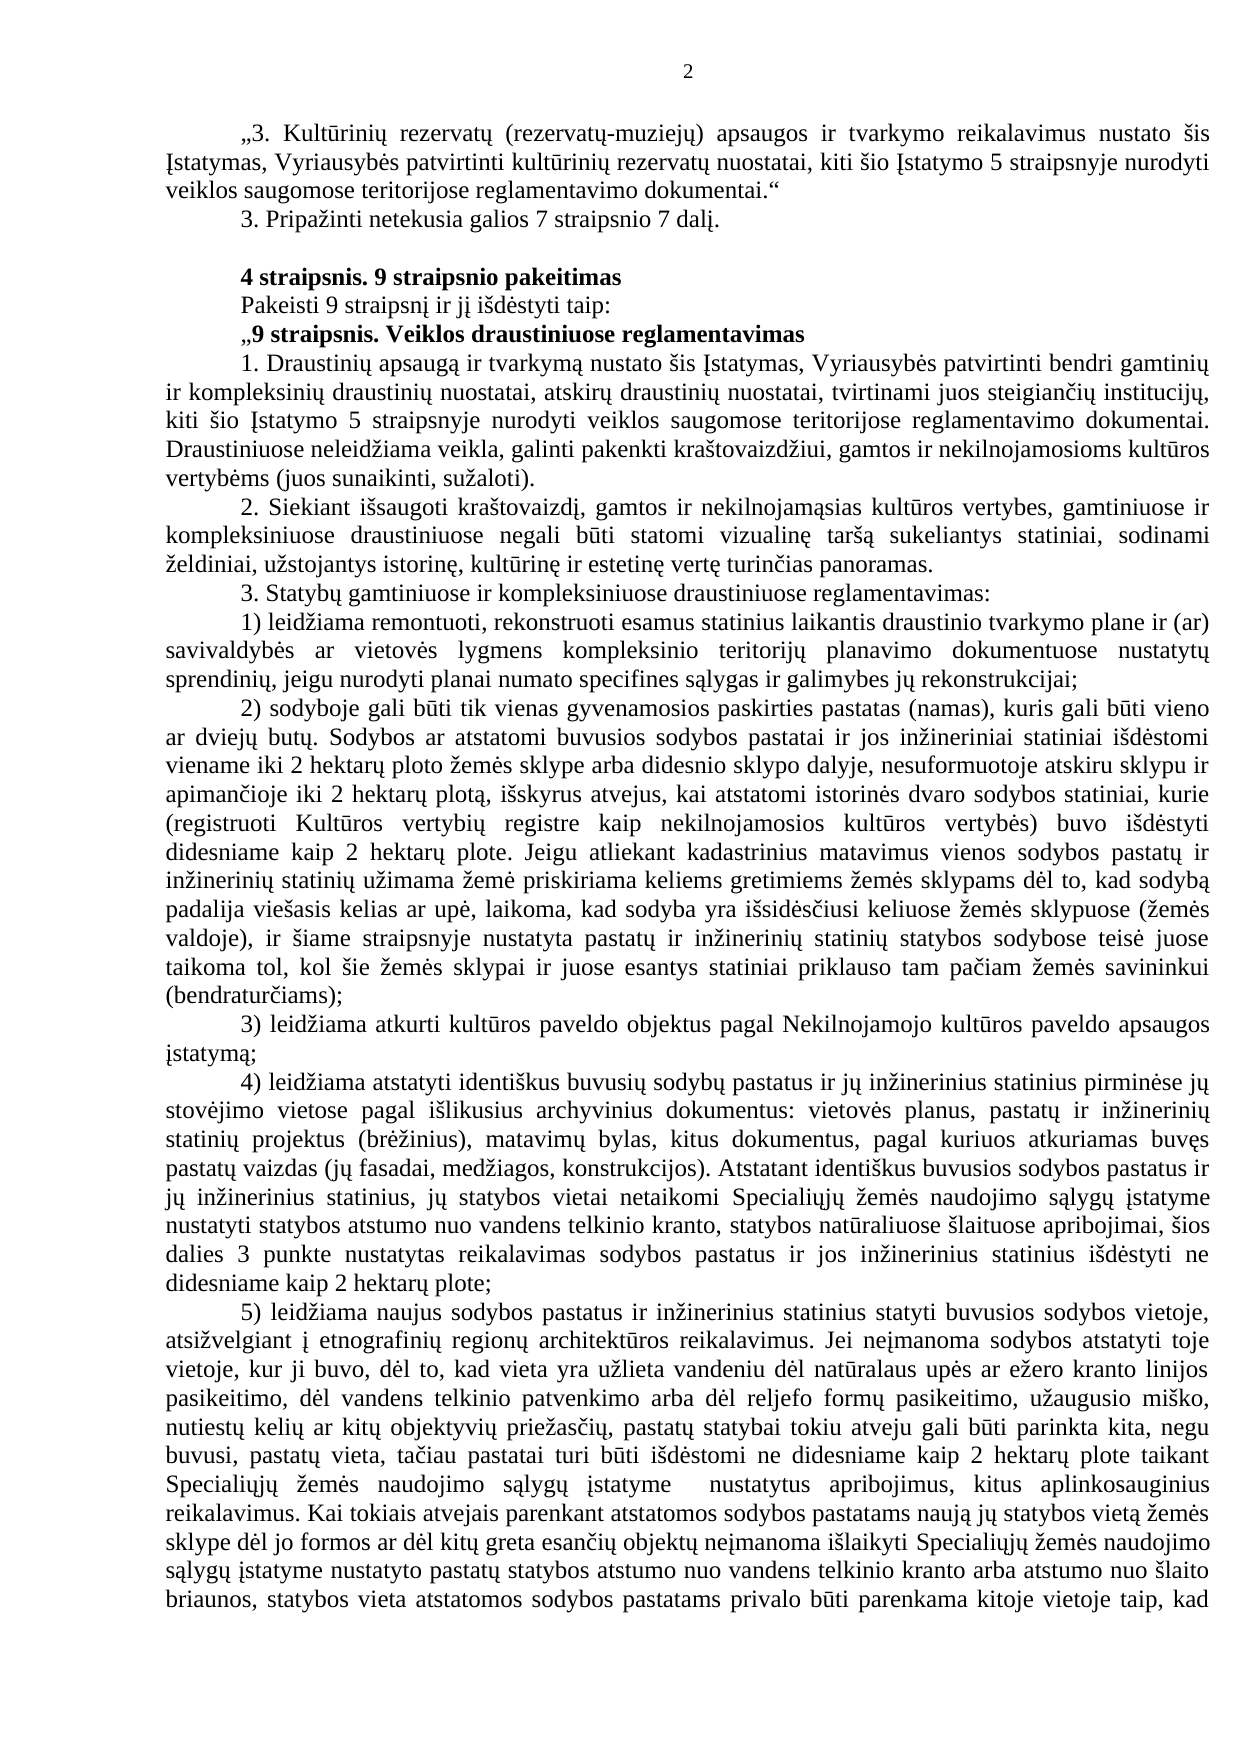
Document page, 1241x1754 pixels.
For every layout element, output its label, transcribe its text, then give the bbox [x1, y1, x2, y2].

text 1) leidžiama remontuoti, rekonstruoti esamus statinius laikantis draustinio tvarkymo plane ir (ar) savivaldybės ar vietovės lygmens kompleksinio teritorijų planavimo dokumentuose nustatytų sprendinių, jeigu nurodyti planai numato specifines sąlygas ir galimybes jų rekonstrukcijai; [165, 607, 1211, 693]
text 2. Siekiant išsaugoti kraštovaizdį, gamtos ir nekilnojamąsias kultūros vertybes, gamtiniuose ir kompleksiniuose draustiniuose negali būti statomi vizualinę taršą sukeliantys statiniai, sodinami želdiniai, užstojantys istorinę, kultūrinę ir estetinę vertę turinčias panoramas. [165, 492, 1211, 578]
text „9 straipsnis. Veiklos draustiniuose reglamentavimas [165, 319, 1211, 348]
text 1. Draustinių apsaugą ir tvarkymą nustato šis Įstatymas, Vyriausybės patvirtinti bendri gamtinių ir kompleksinių draustinių nuostatai, atskirų draustinių nuostatai, tvirtinami juos steigiančių institucijų, kiti šio Įstatymo 5 straipsnyje nurodyti veiklos saugomose teritorijose reglamentavimo dokumentai. Draustiniuose neleidžiama veikla, galinti pakenkti kraštovaizdžiui, gamtos ir nekilnojamosioms kultūros vertybėms (juos sunaikinti, sužaloti). [165, 348, 1211, 492]
text 4) leidžiama atstatyti identiškus buvusių sodybų pastatus ir jų inžinerinius statinius pirminėse jų stovėjimo vietose pagal išlikusius archyvinius dokumentus: vietovės planus, pastatų ir inžinerinių statinių projektus (brėžinius), matavimų bylas, kitus dokumentus, pagal kuriuos atkuriamas buvęs pastatų vaizdas (jų fasadai, medžiagos, konstrukcijos). Atstatant identiškus buvusios sodybos pastatus ir jų inžinerinius statinius, jų statybos vietai netaikomi Specialiųjų žemės naudojimo sąlygų įstatyme nustatyti statybos atstumo nuo vandens telkinio kranto, statybos natūraliuose šlaituose apribojimai, šios dalies 3 punkte nustatytas reikalavimas sodybos pastatus ir jos inžinerinius statinius išdėstyti ne didesniame kaip 2 hektarų plote; [165, 1067, 1211, 1297]
text 3) leidžiama atkurti kultūros paveldo objektus pagal Nekilnojamojo kultūros paveldo apsaugos įstatymą; [165, 1009, 1211, 1067]
text 2) sodyboje gali būti tik vienas gyvenamosios paskirties pastatas (namas), kuris gali būti vieno ar dviejų butų. Sodybos ar atstatomi buvusios sodybos pastatai ir jos inžineriniai statiniai išdėstomi viename iki 2 hektarų ploto žemės sklype arba didesnio sklypo dalyje, nesuformuotoje atskiru sklypu ir apimančioje iki 2 hektarų plotą, išskyrus atvejus, kai atstatomi istorinės dvaro sodybos statiniai, kurie (registruoti Kultūros vertybių registre kaip nekilnojamosios kultūros vertybės) buvo išdėstyti didesniame kaip 2 hektarų plote. Jeigu atliekant kadastrinius matavimus vienos sodybos pastatų ir inžinerinių statinių užimama žemė priskiriama keliems gretimiems žemės sklypams dėl to, kad sodybą padalija viešasis kelias ar upė, laikoma, kad sodyba yra išsidėsčiusi keliuose žemės sklypuose (žemės valdoje), ir šiame straipsnyje nustatyta pastatų ir inžinerinių statinių statybos sodybose teisė juose taikoma tol, kol šie žemės sklypai ir juose esantys statiniai priklauso tam pačiam žemės savininkui (bendraturčiams); [165, 693, 1211, 1009]
text „3. Kultūrinių rezervatų (rezervatų-muziejų) apsaugos ir tvarkymo reikalavimus nustato šis Įstatymas, Vyriausybės patvirtinti kultūrinių rezervatų nuostatai, kiti šio Įstatymo 5 straipsnyje nurodyti veiklos saugomose teritorijose reglamentavimo dokumentai.“ [165, 118, 1211, 204]
text Pakeisti 9 straipsnį ir jį išdėstyti taip: [165, 291, 1211, 319]
text 3. Pripažinti netekusia galios 7 straipsnio 7 dalį. [165, 204, 1211, 233]
text 5) leidžiama naujus sodybos pastatus ir inžinerinius statinius statyti buvusios sodybos vietoje, atsižvelgiant į etnografinių regionų architektūros reikalavimus. Jei neįmanoma sodybos atstatyti toje vietoje, kur ji buvo, dėl to, kad vieta yra užlieta vandeniu dėl natūralaus upės ar ežero kranto linijos pasikeitimo, dėl vandens telkinio patvenkimo arba dėl reljefo formų pasikeitimo, užaugusio miško, nutiestų kelių ar kitų objektyvių priežasčių, pastatų statybai tokiu atveju gali būti parinkta kita, negu buvusi, pastatų vieta, tačiau pastatai turi būti išdėstomi ne didesniame kaip 2 hektarų plote taikant Specialiųjų žemės naudojimo sąlygų įstatyme nustatytus apribojimus, kitus aplinkosauginius reikalavimus. Kai tokiais atvejais parenkant atstatomos sodybos pastatams naują jų statybos vietą žemės sklype dėl jo formos ar dėl kitų greta esančių objektų neįmanoma išlaikyti Specialiųjų žemės naudojimo sąlygų įstatyme nustatyto pastatų statybos atstumo nuo vandens telkinio kranto arba atstumo nuo šlaito briaunos, statybos vieta atstatomos sodybos pastatams privalo būti parenkama kitoje vietoje taip, kad [165, 1297, 1211, 1613]
text 3. Statybų gamtiniuose ir kompleksiniuose draustiniuose reglamentavimas: [165, 578, 1211, 607]
text 4 straipsnis. 9 straipsnio pakeitimas [240, 262, 1211, 291]
